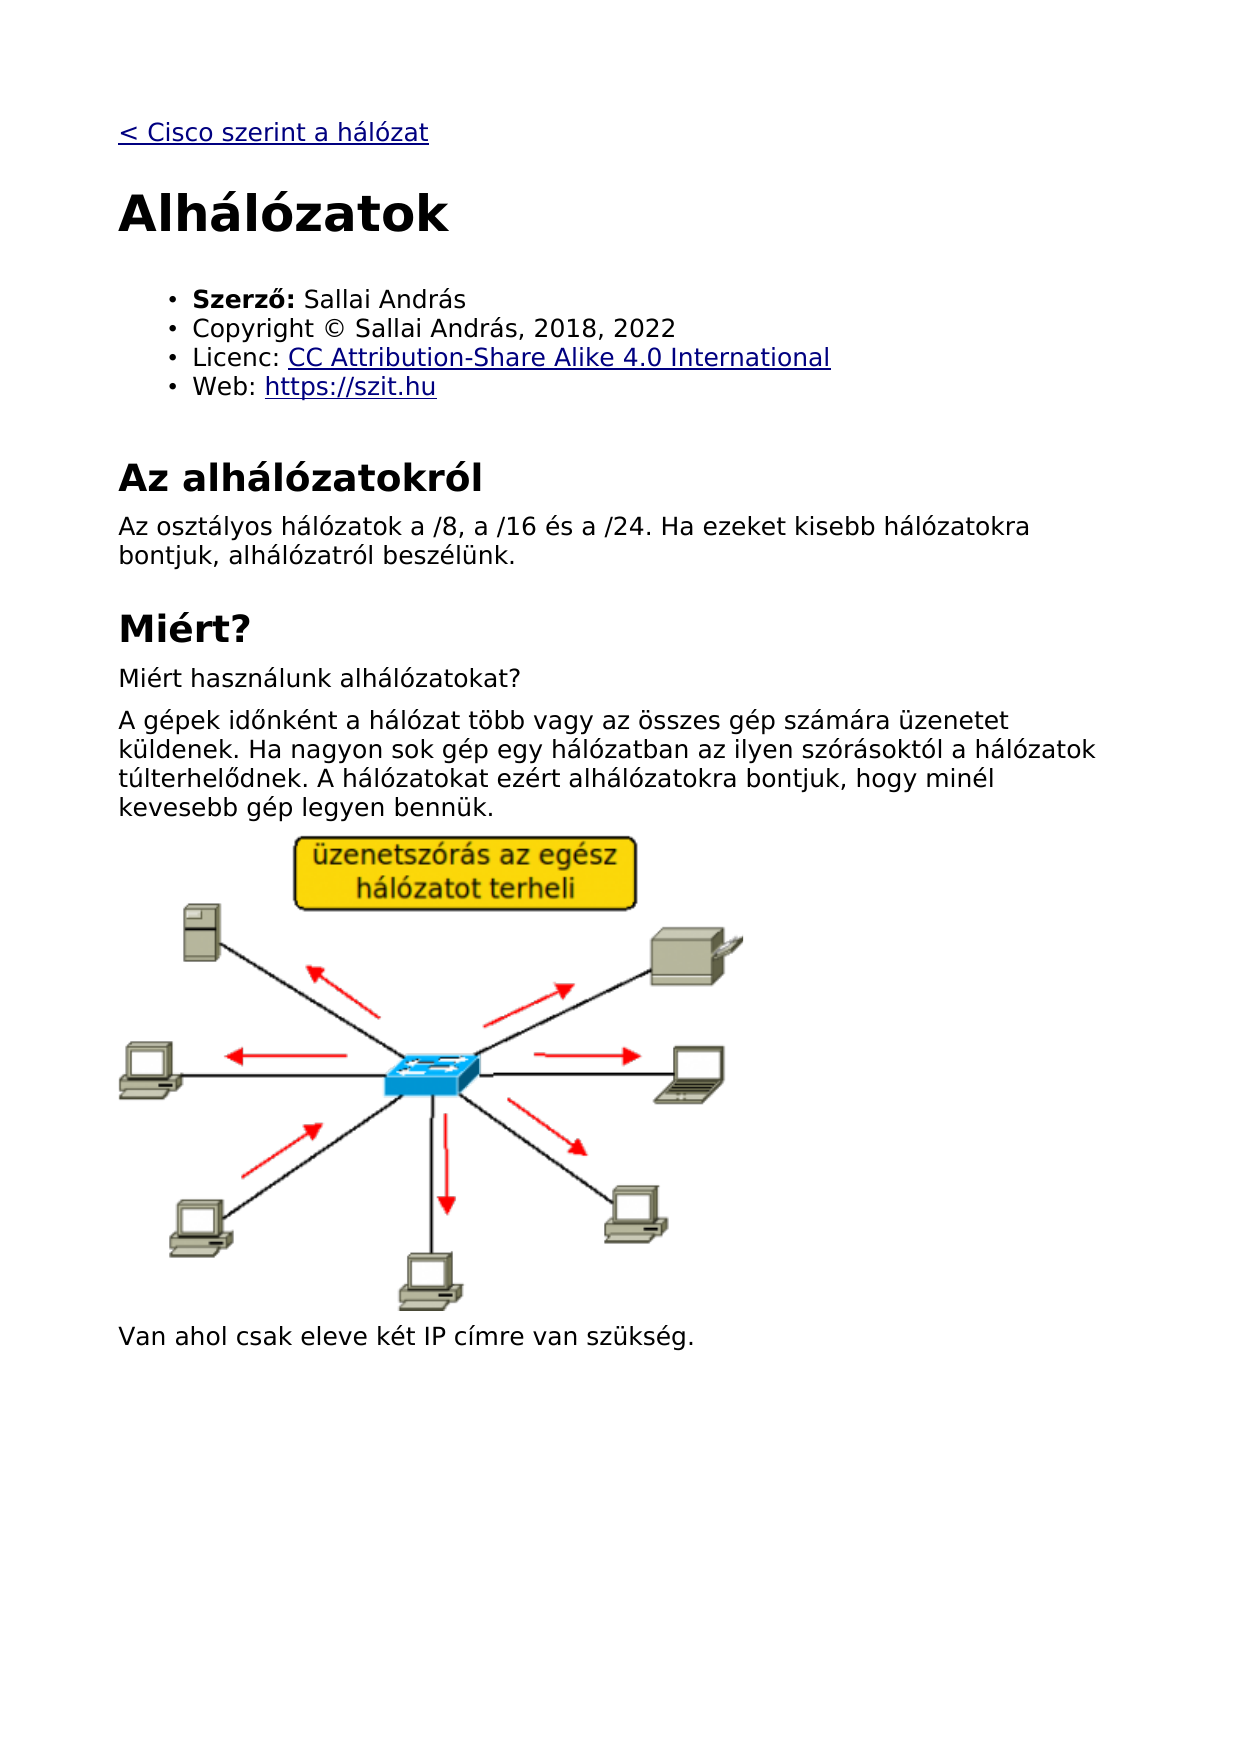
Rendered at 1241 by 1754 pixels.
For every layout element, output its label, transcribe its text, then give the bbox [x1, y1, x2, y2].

list Web: https://szit.hu [177, 372, 1122, 402]
list Licenc: CC Attribution-Share Alike 4.0 International [177, 343, 1122, 372]
text < Cisco szerint a hálózat [118, 118, 1122, 147]
subtitle Miért? [118, 608, 1122, 652]
text Van ahol csak eleve két IP címre van szükség. [118, 1323, 1122, 1352]
subtitle Az alhálózatokról [118, 456, 1122, 500]
text Az osztályos hálózatok a /8, a /16 és a /24. Ha ezeket kisebb hálózatokra bontjuk, alhálózatról beszélünk. [118, 512, 1122, 571]
list Szerző: Sallai András [177, 285, 1122, 314]
text A gépek időnként a hálózat több vagy az összes gép számára üzenetet küldenek. Ha nagyon sok gép egy hálózatban az ilyen szórásoktól a hálózatok túlterhelődnek. A hálózatokat ezért alhálózatokra bontjuk, hogy minél kevesebb gép legyen bennük. [118, 706, 1122, 823]
text Miért használunk alhálózatokat? [118, 664, 1122, 693]
subtitle Alhálózatok [118, 185, 1122, 243]
picture [118, 835, 744, 1311]
list Copyright © Sallai András, 2018, 2022 [177, 314, 1122, 343]
